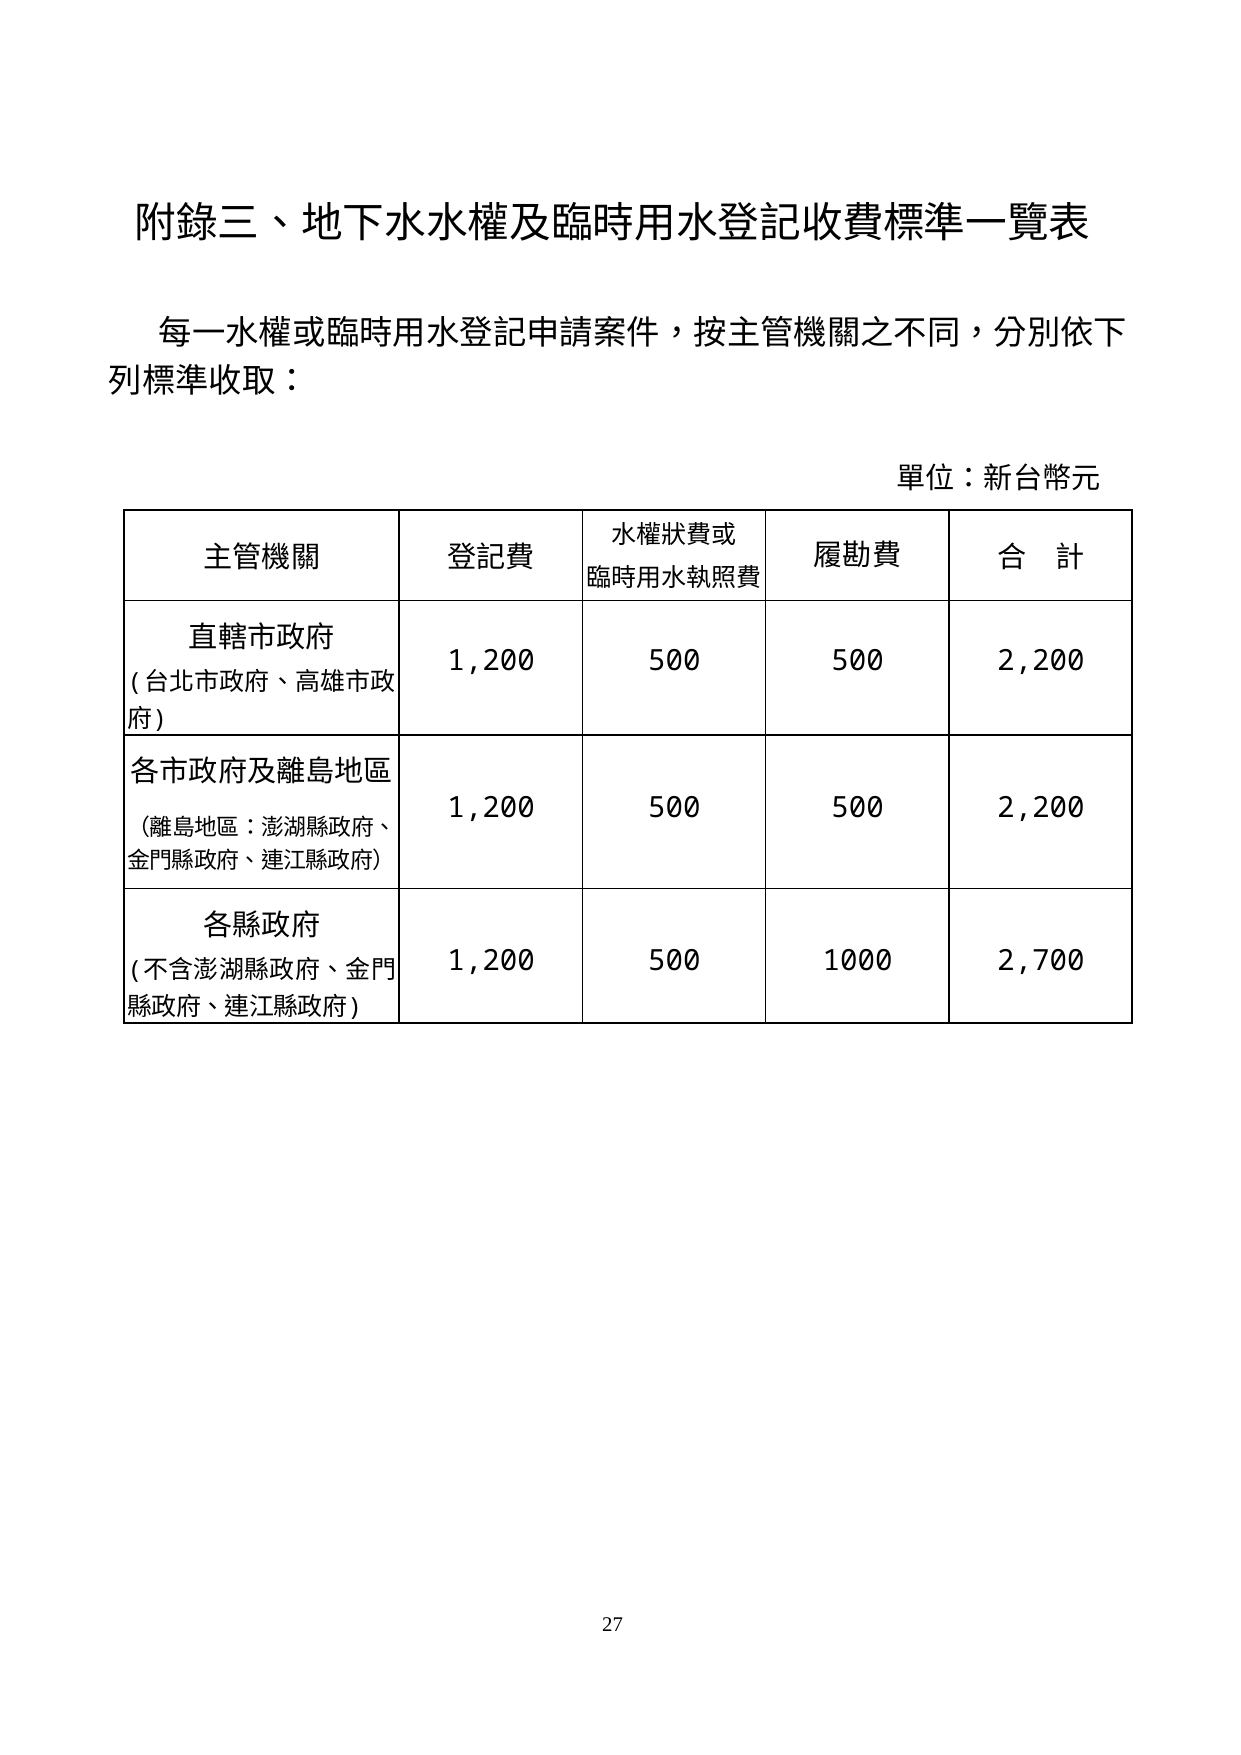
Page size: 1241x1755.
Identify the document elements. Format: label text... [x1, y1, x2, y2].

table_cell 1000 [766, 889, 948, 1022]
table_cell 500 [766, 736, 948, 888]
table_cell 直轄市政府 (台北市政府、高雄市政府) [125, 601, 398, 734]
table_header 履勘費 [766, 511, 948, 600]
table_header 登記費 [400, 511, 582, 600]
table_cell 500 [583, 889, 765, 1022]
table_header 水權狀費或 臨時用水執照費 [583, 511, 765, 600]
table_cell 各市政府及離島地區 （離島地區：澎湖縣政府、金門縣政府、連江縣政府） [125, 736, 398, 888]
table_cell 2,200 [950, 736, 1131, 888]
text 單位：新台幣元 [109, 454, 1128, 497]
table_cell 1,200 [400, 601, 582, 734]
table_cell 2,200 [950, 601, 1131, 734]
table_header 合 計 [950, 511, 1131, 600]
table_cell 2,700 [950, 889, 1131, 1022]
table_cell 500 [583, 736, 765, 888]
table_cell 500 [766, 601, 948, 734]
table_header 主管機關 [125, 511, 398, 600]
text 每一水權或臨時用水登記申請案件，按主管機關之不同，分別依下列標準收取： [109, 306, 1128, 402]
table_cell 500 [583, 601, 765, 734]
table_cell 各縣政府 (不含澎湖縣政府、金門縣政府、連江縣政府) [125, 889, 398, 1022]
table_cell 1,200 [400, 736, 582, 888]
table_cell 1,200 [400, 889, 582, 1022]
subtitle 附錄三、地下水水權及臨時用水登記收費標準一覽表 [96, 174, 1128, 249]
